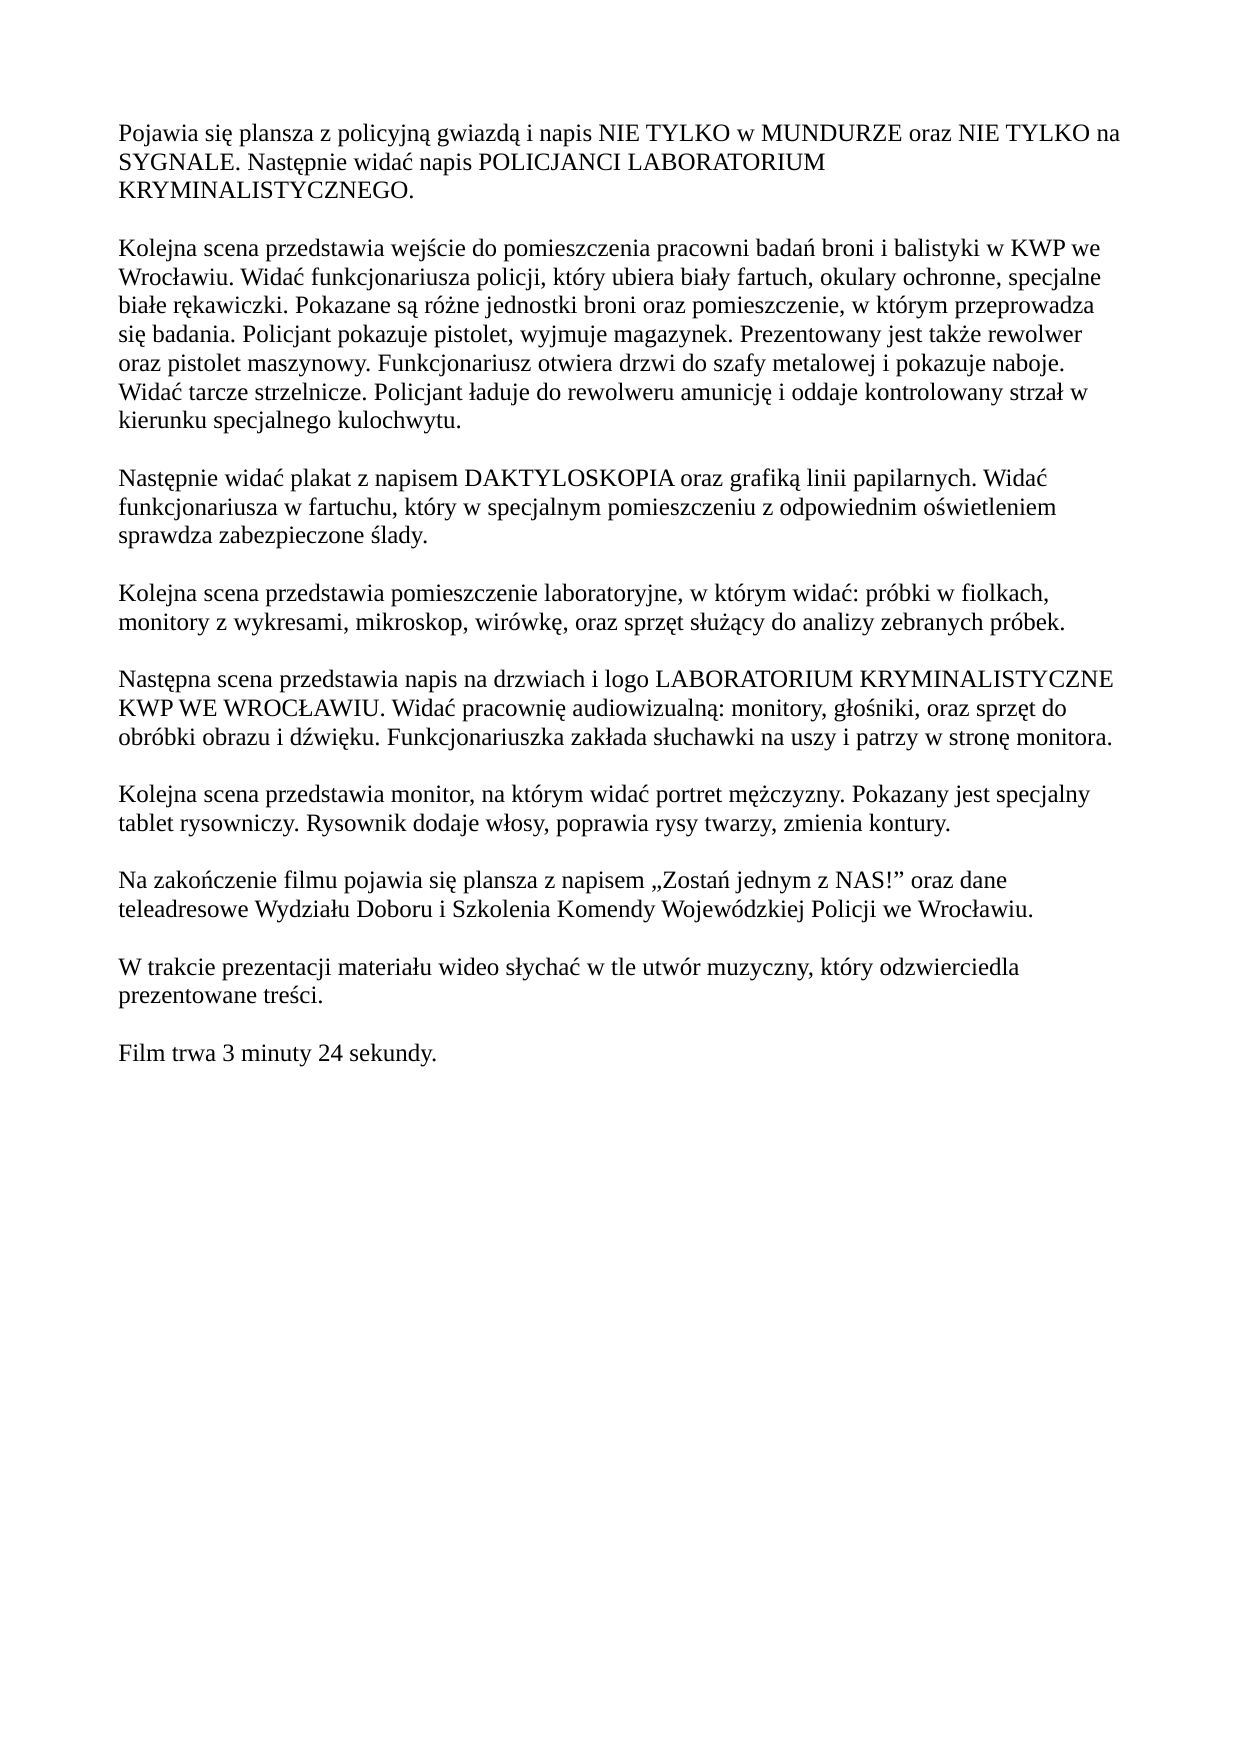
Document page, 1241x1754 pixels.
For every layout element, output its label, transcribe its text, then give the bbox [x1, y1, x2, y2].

text Film trwa 3 minuty 24 sekundy. [118, 1038, 1122, 1067]
text Kolejna scena przedstawia pomieszczenie laboratoryjne, w którym widać: próbki w fiolkach, monitory z wykresami, mikroskop, wirówkę, oraz sprzęt służący do analizy zebranych próbek. [118, 578, 1122, 636]
text Kolejna scena przedstawia monitor, na którym widać portret mężczyzny. Pokazany jest specjalny tablet rysowniczy. Rysownik dodaje włosy, poprawia rysy twarzy, zmienia kontury. [118, 779, 1122, 837]
text W trakcie prezentacji materiału wideo słychać w tle utwór muzyczny, który odzwierciedla prezentowane treści. [118, 952, 1122, 1009]
text Pojawia się plansza z policyjną gwiazdą i napis NIE TYLKO w MUNDURZE oraz NIE TYLKO na SYGNALE. Następnie widać napis POLICJANCI LABORATORIUM KRYMINALISTYCZNEGO. [118, 118, 1122, 204]
text Na zakończenie filmu pojawia się plansza z napisem „Zostań jednym z NAS!” oraz dane teleadresowe Wydziału Doboru i Szkolenia Komendy Wojewódzkiej Policji we Wrocławiu. [118, 866, 1122, 923]
text Kolejna scena przedstawia wejście do pomieszczenia pracowni badań broni i balistyki w KWP we Wrocławiu. Widać funkcjonariusza policji, który ubiera biały fartuch, okulary ochronne, specjalne białe rękawiczki. Pokazane są różne jednostki broni oraz pomieszczenie, w którym przeprowadza się badania. Policjant pokazuje pistolet, wyjmuje magazynek. Prezentowany jest także rewolwer oraz pistolet maszynowy. Funkcjonariusz otwiera drzwi do szafy metalowej i pokazuje naboje. Widać tarcze strzelnicze. Policjant ładuje do rewolweru amunicję i oddaje kontrolowany strzał w kierunku specjalnego kulochwytu. [118, 233, 1122, 434]
text Następnie widać plakat z napisem DAKTYLOSKOPIA oraz grafiką linii papilarnych. Widać funkcjonariusza w fartuchu, który w specjalnym pomieszczeniu z odpowiednim oświetleniem sprawdza zabezpieczone ślady. [118, 463, 1122, 549]
text Następna scena przedstawia napis na drzwiach i logo LABORATORIUM KRYMINALISTYCZNE KWP WE WROCŁAWIU. Widać pracownię audiowizualną: monitory, głośniki, oraz sprzęt do obróbki obrazu i dźwięku. Funkcjonariuszka zakłada słuchawki na uszy i patrzy w stronę monitora. [118, 664, 1122, 751]
